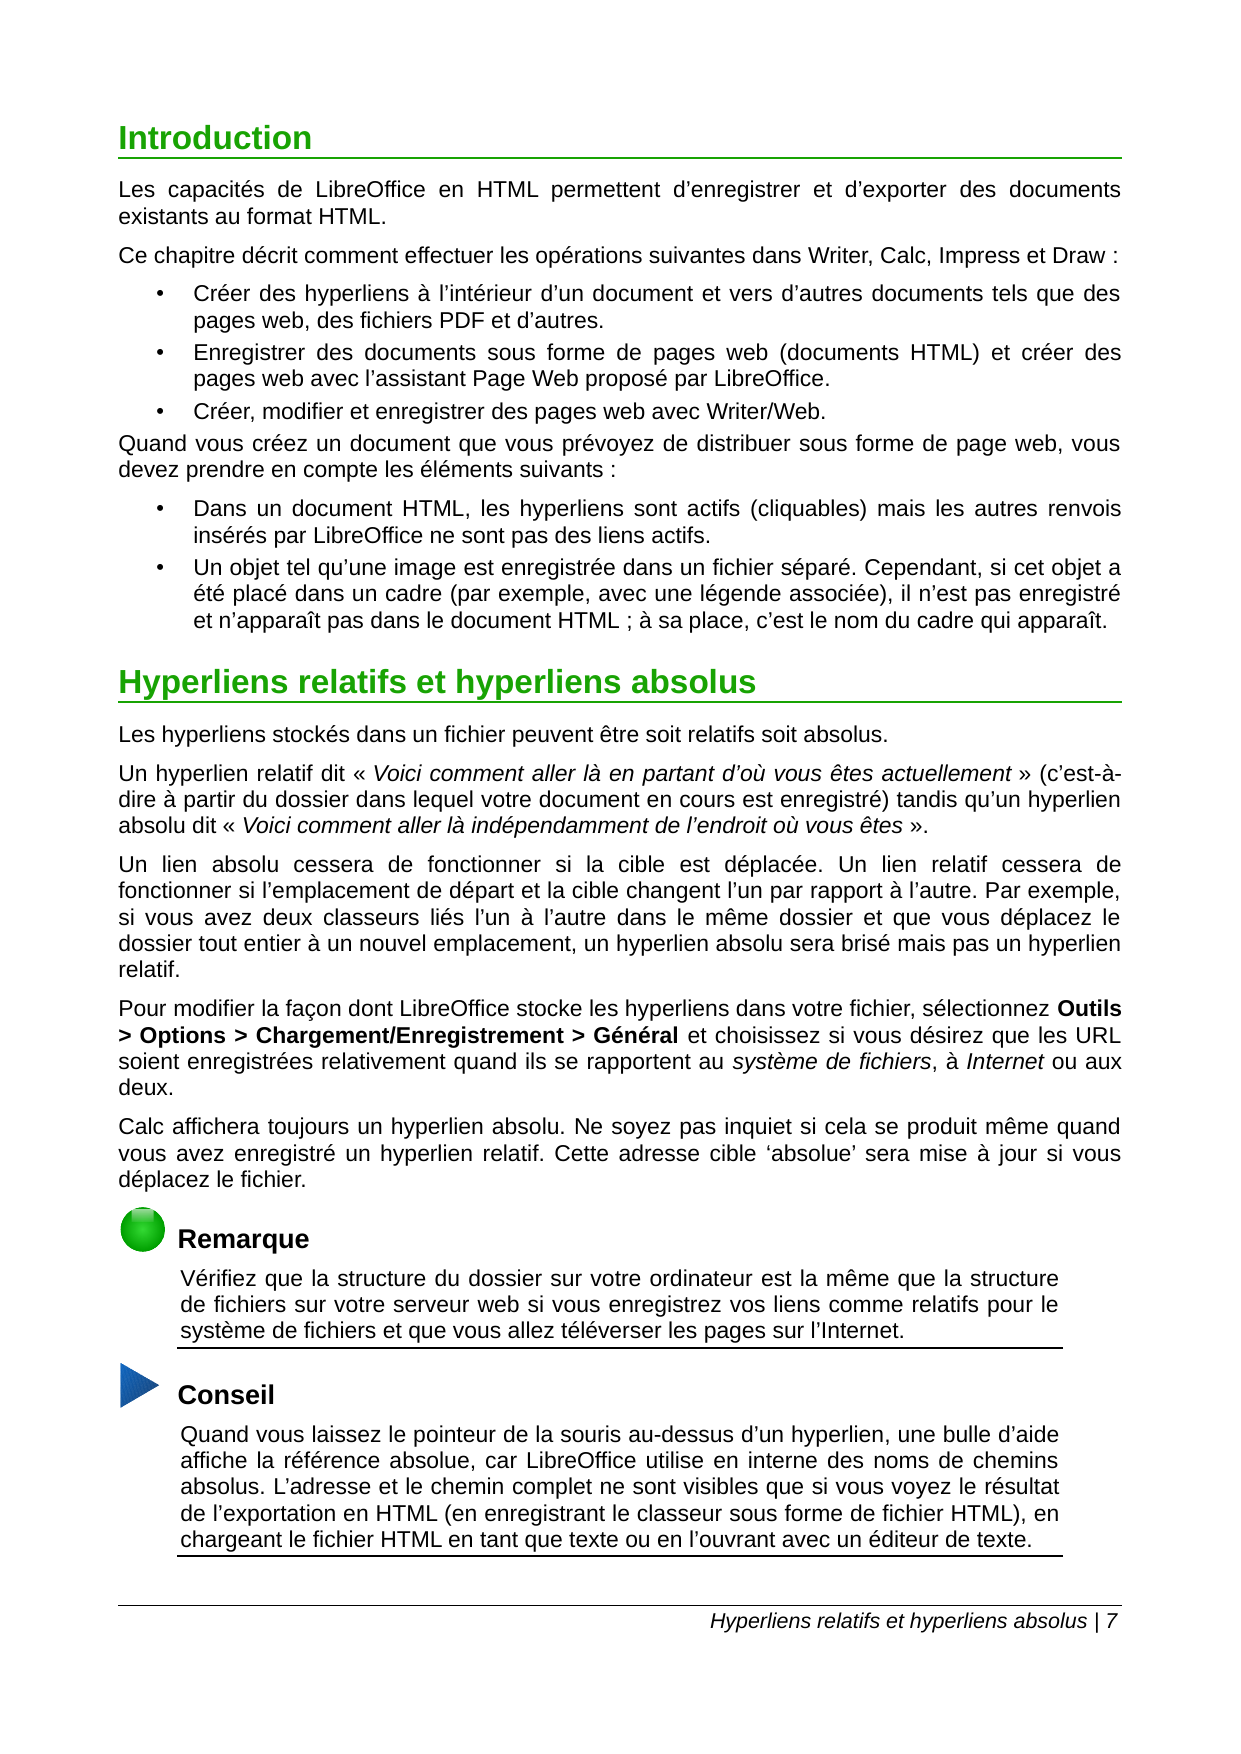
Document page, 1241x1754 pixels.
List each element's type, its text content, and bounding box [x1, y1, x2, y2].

list Enregistrer des documents sous forme de pages web (documents HTML) et créer des pages web avec l’assistant Page Web proposé par LibreOffice. [156, 339, 1122, 392]
text Pour modifier la façon dont LibreOffice stocke les hyperliens dans votre fichier, sélectionnez Outils > Options > Chargement/Enregistrement > Général et choisissez si vous désirez que les URL soient enregistrées relativement quand ils se rapportent au système de fichiers, à Internet ou aux deux. [118, 995, 1122, 1101]
subtitle Introduction [118, 118, 1122, 157]
text Vérifiez que la structure du dossier sur votre ordinateur est la même que la structure de fichiers sur votre serveur web si vous enregistrez vos liens comme relatifs pour le système de fichiers et que vous allez téléverser les pages sur l’Internet. [177, 1262, 1063, 1347]
text Les capacités de LibreOffice en HTML permettent d’enregistrer et d’exporter des documents existants au format HTML. [118, 176, 1122, 229]
text Calc affichera toujours un hyperlien absolu. Ne soyez pas inquiet si cela se produit même quand vous avez enregistré un hyperlien relatif. Cette adresse cible ‘absolue’ sera mise à jour si vous déplacez le fichier. [118, 1113, 1122, 1192]
list Créer, modifier et enregistrer des pages web avec Writer/Web. [156, 398, 1122, 424]
text Les hyperliens stockés dans un fichier peuvent être soit relatifs soit absolus. [118, 721, 1122, 747]
text Quand vous créez un document que vous prévoyez de distribuer sous forme de page web, vous devez prendre en compte les éléments suivants : [118, 430, 1122, 483]
text Quand vous laissez le pointeur de la souris au-dessus d’un hyperlien, une bulle d’aide affiche la référence absolue, car LibreOffice utilise en interne des noms de chemins absolus. L’adresse et le chemin complet ne sont visibles que si vous voyez le résultat de l’exportation en HTML (en enregistrant le classeur sous forme de fichier HTML), en chargeant le fichier HTML en tant que texte ou en l’ouvrant avec un éditeur de texte. [177, 1417, 1063, 1555]
list Dans un document HTML, les hyperliens sont actifs (cliquables) mais les autres renvois insérés par LibreOffice ne sont pas des liens actifs. [156, 495, 1122, 548]
subtitle Conseil [118, 1361, 1122, 1410]
list Un objet tel qu’une image est enregistrée dans un fichier séparé. Cependant, si cet objet a été placé dans un cadre (par exemple, avec une légende associée), il n’est pas enregistré et n’apparaît pas dans le document HTML ; à sa place, c’est le nom du cadre qui apparaît. [156, 554, 1122, 633]
subtitle Remarque [118, 1205, 1122, 1254]
subtitle Hyperliens relatifs et hyperliens absolus [118, 662, 1122, 701]
list Créer des hyperliens à l’intérieur d’un document et vers d’autres documents tels que des pages web, des fichiers PDF et d’autres. [156, 280, 1122, 333]
text Un hyperlien relatif dit « Voici comment aller là en partant d’où vous êtes actuellement » (c’est-à-dire à partir du dossier dans lequel votre document en cours est enregistré) tandis qu’un hyperlien absolu dit « Voici comment aller là indépendamment de l’endroit où vous êtes ». [118, 759, 1122, 838]
text Un lien absolu cessera de fonctionner si la cible est déplacée. Un lien relatif cessera de fonctionner si l’emplacement de départ et la cible changent l’un par rapport à l’autre. Par exemple, si vous avez deux classeurs liés l’un à l’autre dans le même dossier et que vous déplacez le dossier tout entier à un nouvel emplacement, un hyperlien absolu sera brisé mais pas un hyperlien relatif. [118, 851, 1122, 983]
text Ce chapitre décrit comment effectuer les opérations suivantes dans Writer, Calc, Impress et Draw : [118, 242, 1122, 268]
